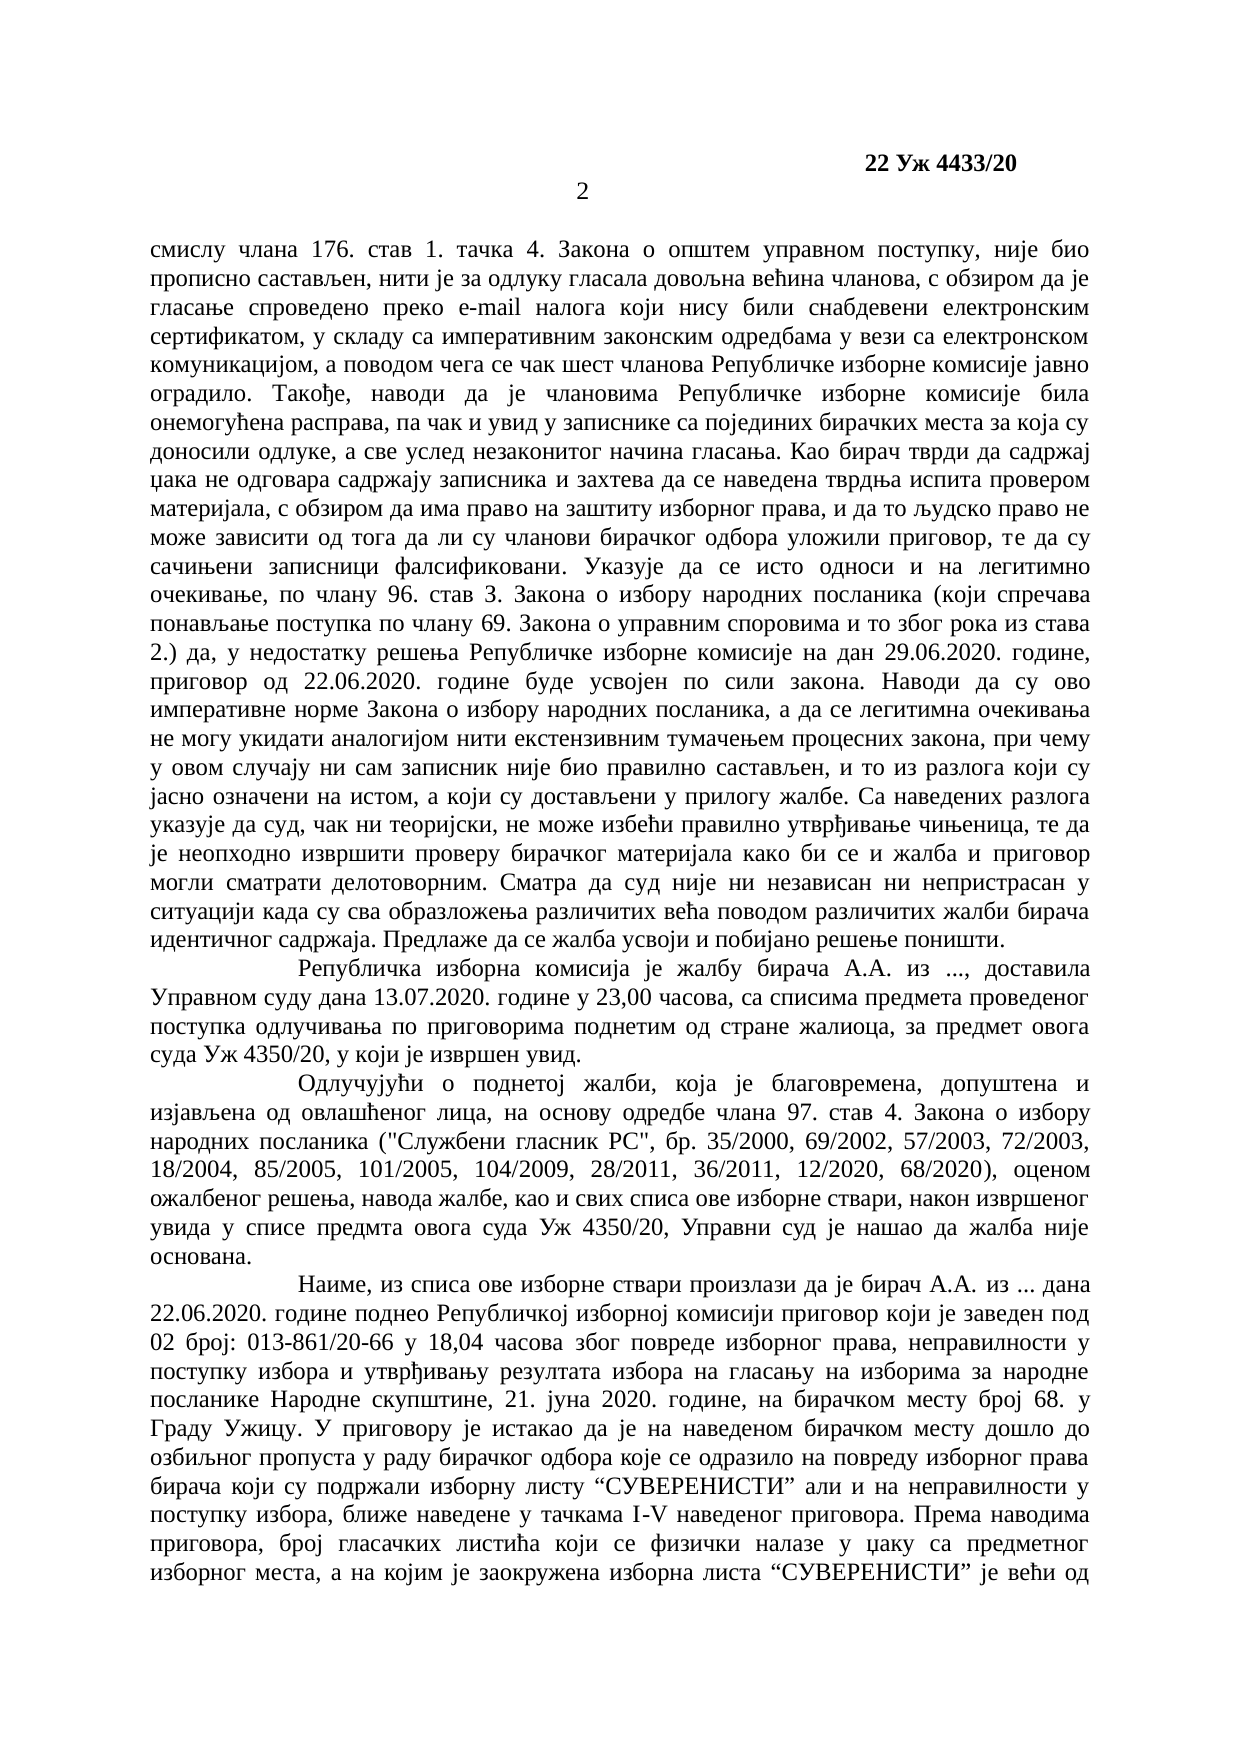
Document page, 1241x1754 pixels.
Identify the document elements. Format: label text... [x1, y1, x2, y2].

text Наиме, из списа ове изборне ствари произлази да је бирач A.A. из ... дана 22.06.2020. године поднео Републичкој изборној комисији приговор који је заведен под 02 број: 013-861/20-66 у 18,04 часова због повреде изборног права, неправилности у поступку избора и утврђивању резултата избора на гласању на изборима за народне посланике Народне скупштине, 21. јуна 2020. године, на бирачком месту број 68. у Граду Ужицу. У приговору је истакао да је на наведеном бирачком месту дошло до озбиљног пропуста у раду бирачког одбора које се одразило на повреду изборног права бирача који су подржали изборну листу “СУВЕРЕНИСТИ” али и на неправилности у поступку избора, ближе наведене у тачкама I-V наведеног приговора. Према наводима приговора, број гласачких листића који се физички налазе у џаку са предметног изборног места, а на којим је заокружена изборна листа “СУВЕРЕНИСТИ” је већи од [150, 1269, 1091, 1586]
text Одлучујући о поднетој жалби, која је благовремена, допуштена и изјављена од овлашћеног лица, на основу одредбе члана 97. став 4. Закона о избору народних посланика ("Службени гласник РС", бр. 35/2000, 69/2002, 57/2003, 72/2003, 18/2004, 85/2005, 101/2005, 104/2009, 28/2011, 36/2011, 12/2020, 68/2020), оценом ожалбеног решења, навода жалбе, као и свих списа ове изборне ствари, након извршеног увида у списе предмта овога суда Уж 4350/20, Управни суд је нашао да жалба није основана. [150, 1068, 1091, 1269]
text смислу члана 176. став 1. тачка 4. Закона о општем управном поступку, није био прописно састављен, нити је за одлуку гласала довољна већина чланова, с обзиром да је гласање спроведено преко e-mail налога који нису били снабдевени електронским сертификатом, у складу са императивним законским одредбама у вези са електронском комуникацијом, а поводом чега се чак шест чланова Републичке изборне комисије јавно оградило. Такође, наводи да је члановима Републичке изборне комисије била онемогућена расправа, па чак и увид у записнике са појединих бирачких места за која су доносили одлуке, а све услед незаконитог начина гласања. Као бирач тврди да садржај џака не одговара садржају записника и захтева да се наведена тврдња испита провером материјала, с обзиром да има право на заштиту изборног права, и да то људско право не може зависити од тога да ли су чланови бирачког одбора уложили приговор, те да су сачињени записници фалсификовани. Указује да се исто односи и на легитимно очекивање, по члану 96. став З. Закона о избору народних посланика (који спречава понављање поступка по члану 69. Закона о управним споровима и то због рока из става 2.) да, у недостатку решења Републичке изборне комисије на дан 29.06.2020. године, приговор од 22.06.2020. године буде усвојен по сили закона. Наводи да су ово императивне норме Закона о избору народних посланика, а да се легитимна очекивања не могу укидати аналогијом нити екстензивним тумачењем процесних закона, при чему у овом случају ни сам записник није био правилно састављен, и то из разлога који су јасно означени на истом, а који су достављени у прилогу жалбе. Са наведених разлога указује да суд, чак ни теоријски, не може избећи правилно утврђивање чињеница, те да је неопходно извршити проверу бирачког материјала како би се и жалба и приговор могли сматрати делотоворним. Сматра да суд није ни независан ни непристрасан у ситуацији када су сва образложења различитих већа поводом различитих жалби бирача идентичног садржаја. Предлаже да се жалба усвоји и побијано решење поништи. [150, 234, 1091, 953]
text Републичка изборна комисија је жалбу бирача A.A. из ..., доставила Управном суду дана 13.07.2020. године у 23,00 часова, са списима предмета проведеног поступка одлучивања по приговорима поднетим од стране жалиоца, за предмет овога суда Уж 4350/20, у који је извршен увид. [150, 953, 1091, 1068]
